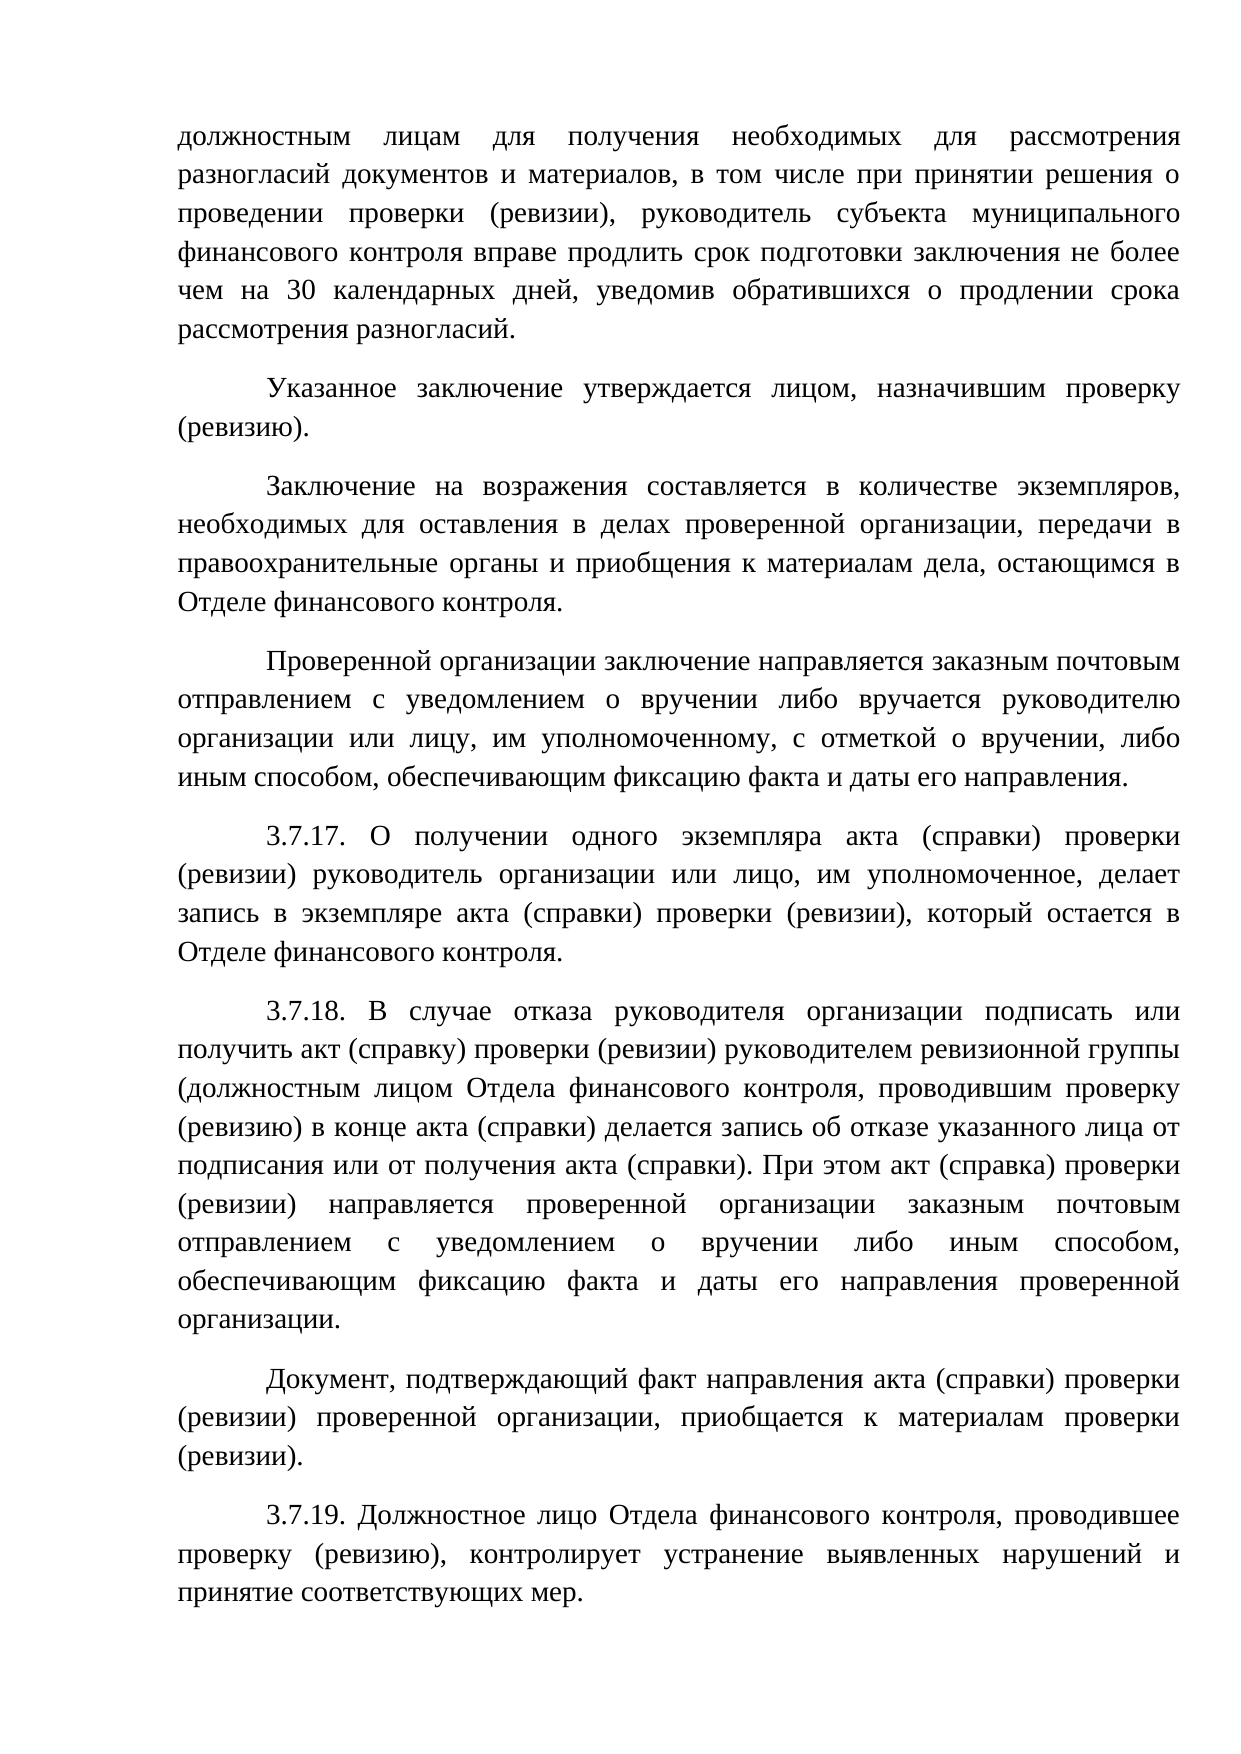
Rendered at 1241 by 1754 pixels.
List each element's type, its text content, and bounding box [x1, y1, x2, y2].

text 3.7.17. О получении одного экземпляра акта (справки) проверки (ревизии) руководитель организации или лицо, им уполномоченное, делает запись в экземпляре акта (справки) проверки (ревизии), который остается в Отделе финансового контроля. [177, 818, 1181, 967]
text Проверенной организации заключение направляется заказным почтовым отправлением с уведомлением о вручении либо вручается руководителю организации или лицу, им уполномоченному, с отметкой о вручении, либо иным способом, обеспечивающим фиксацию факта и даты его направления. [177, 643, 1181, 792]
text 3.7.18. В случае отказа руководителя организации подписать или получить акт (справку) проверки (ревизии) руководителем ревизионной группы (должностным лицом Отдела финансового контроля, проводившим проверку (ревизию) в конце акта (справки) делается запись об отказе указанного лица от подписания или от получения акта (справки). При этом акт (справка) проверки (ревизии) направляется проверенной организации заказным почтовым отправлением с уведомлением о вручении либо иным способом, обеспечивающим фиксацию факта и даты его направления проверенной организации. [177, 993, 1181, 1335]
text Заключение на возражения составляется в количестве экземпляров, необходимых для оставления в делах проверенной организации, передачи в правоохранительные органы и приобщения к материалам дела, остающимся в Отделе финансового контроля. [177, 468, 1181, 617]
text 3.7.19. Должностное лицо Отдела финансового контроля, проводившее проверку (ревизию), контролирует устранение выявленных нарушений и принятие соответствующих мер. [177, 1497, 1181, 1608]
text должностным лицам для получения необходимых для рассмотрения разногласий документов и материалов, в том числе при принятии решения о проведении проверки (ревизии), руководитель субъекта муниципального финансового контроля вправе продлить срок подготовки заключения не более чем на 30 календарных дней, уведомив обратившихся о продлении срока рассмотрения разногласий. [177, 118, 1181, 344]
text Документ, подтверждающий факт направления акта (справки) проверки (ревизии) проверенной организации, приобщается к материалам проверки (ревизии). [177, 1361, 1181, 1471]
text Указанное заключение утверждается лицом, назначившим проверку (ревизию). [177, 370, 1181, 442]
